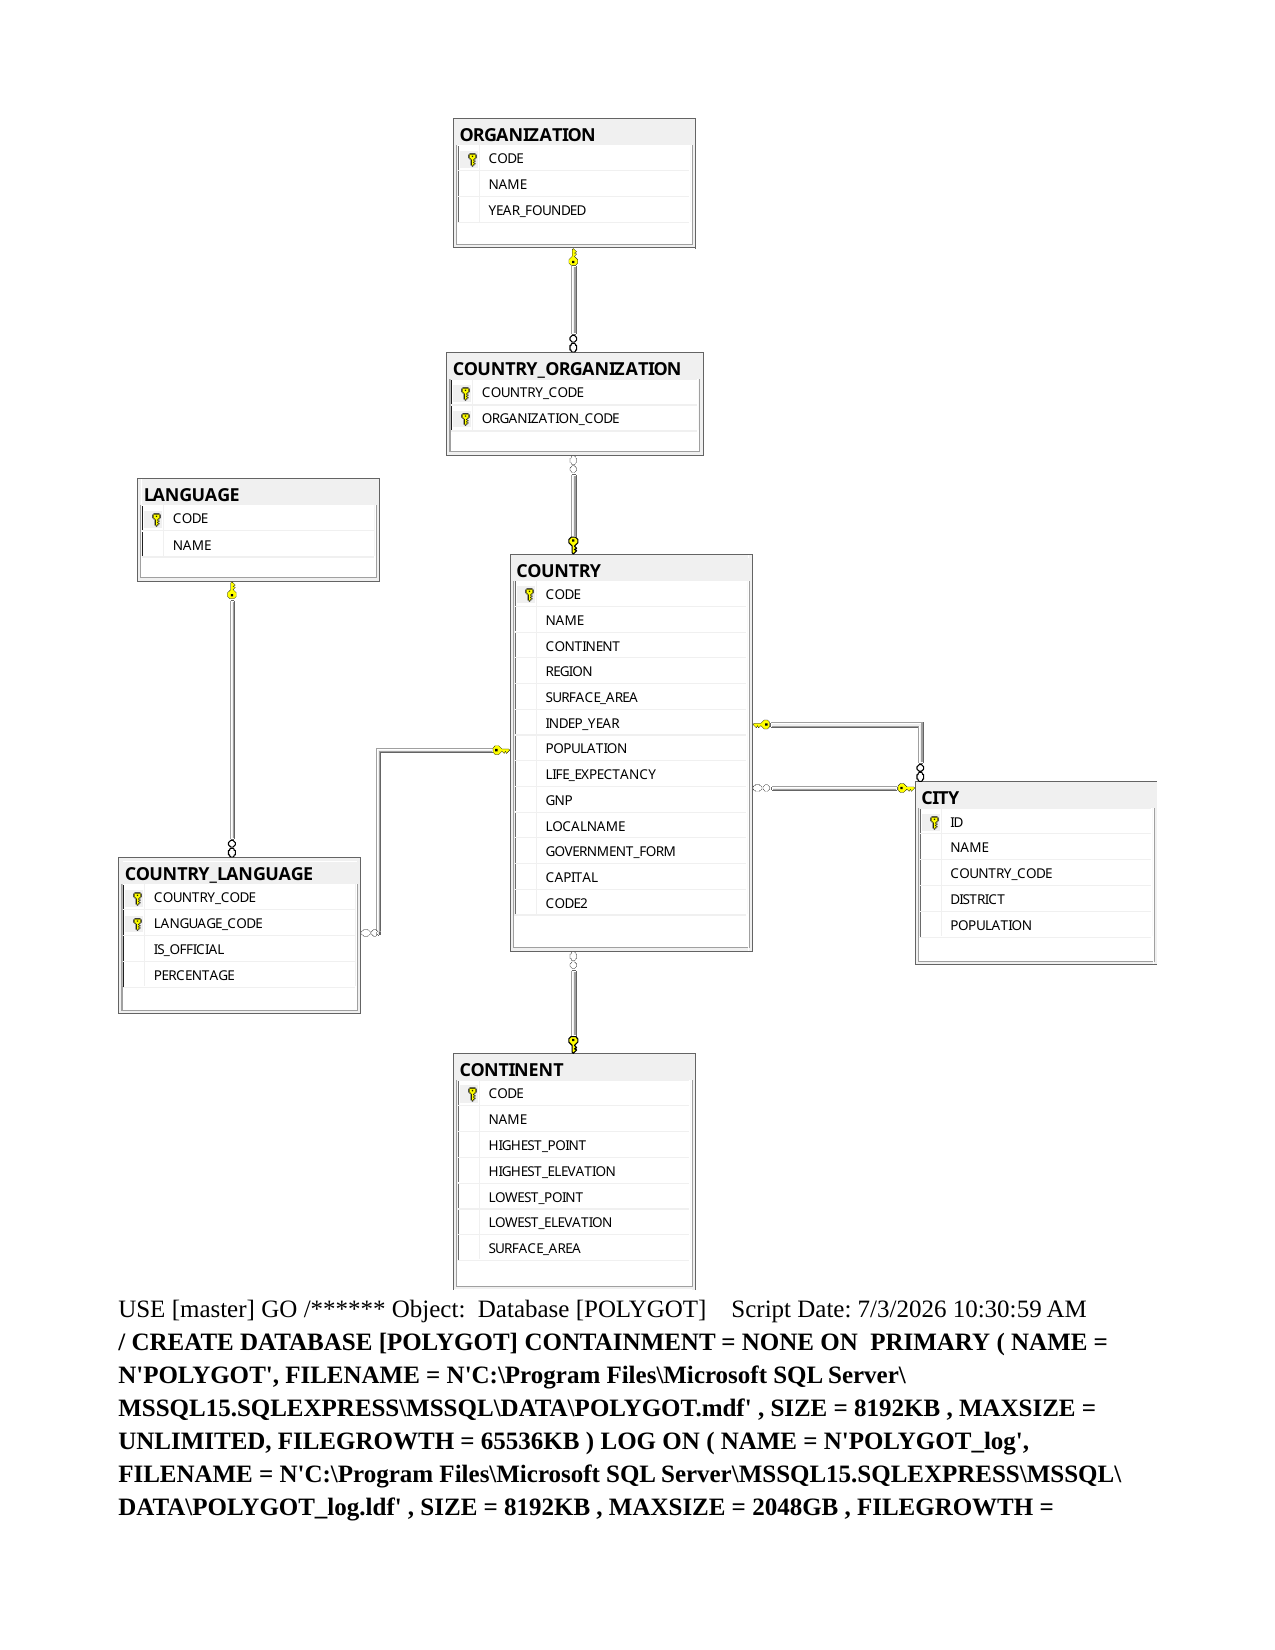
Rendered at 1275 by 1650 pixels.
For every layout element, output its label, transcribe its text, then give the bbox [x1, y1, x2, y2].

text USE [master] GO /****** Object: Database [POLYGOT] Script Date: 7/3/2026 10:30:59 AM / CREATE DATABASE [POLYGOT] CONTAINMENT = NONE ON PRIMARY ( NAME = N'POLYGOT', FILENAME = N'C:\Program Files\Microsoft SQL Server\MSSQL15.SQLEXPRESS\MSSQL\DATA\POLYGOT.mdf' , SIZE = 8192KB , MAXSIZE = UNLIMITED, FILEGROWTH = 65536KB ) LOG ON ( NAME = N'POLYGOT_log', FILENAME = N'C:\Program Files\Microsoft SQL Server\MSSQL15.SQLEXPRESS\MSSQL\DATA\POLYGOT_log.ldf' , SIZE = 8192KB , MAXSIZE = 2048GB , FILEGROWTH = [118, 1290, 1157, 1521]
